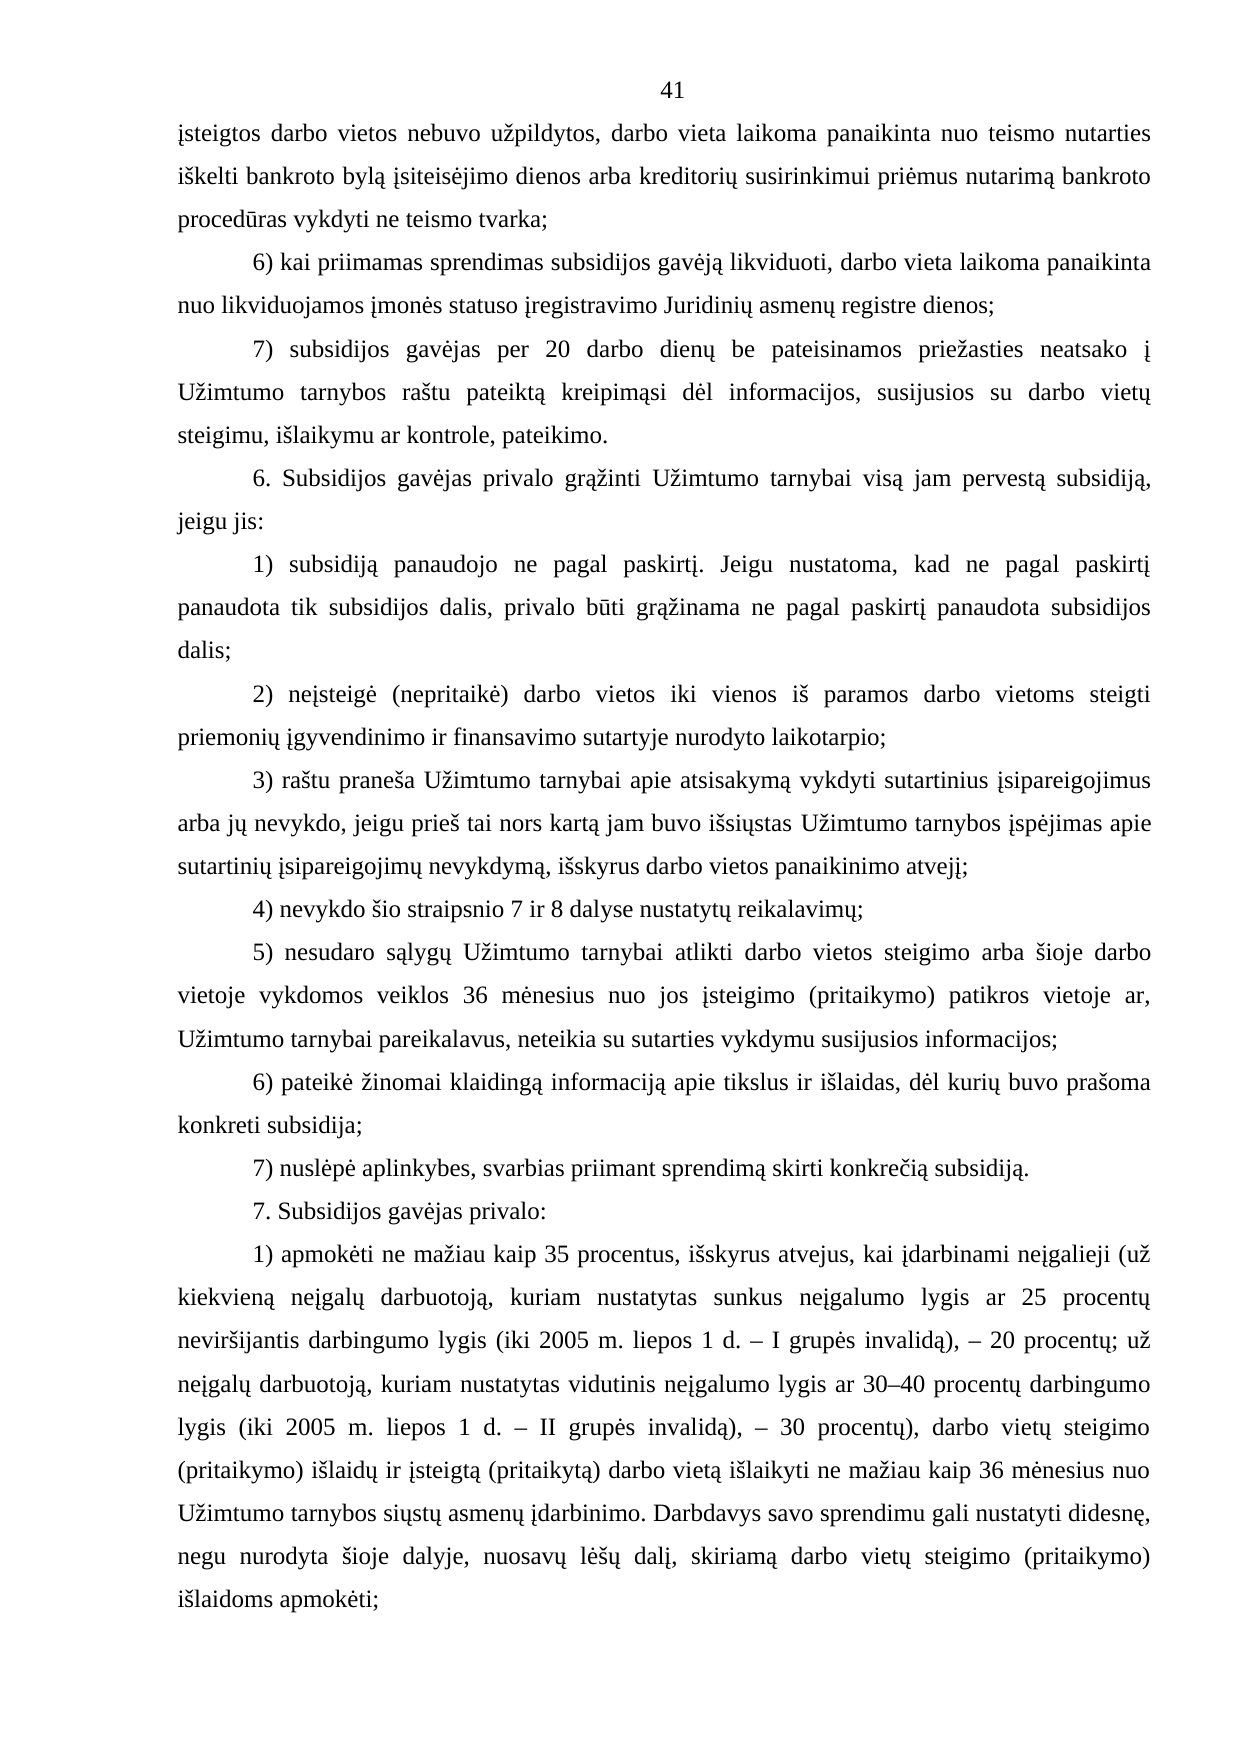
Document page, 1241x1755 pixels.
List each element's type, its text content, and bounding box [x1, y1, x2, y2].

text 6) pateikė žinomai klaidingą informaciją apie tikslus ir išlaidas, dėl kurių buvo prašoma konkreti subsidija; [177, 1067, 1152, 1139]
text 7. Subsidijos gavėjas privalo: [177, 1196, 1152, 1225]
text 2) neįsteigė (nepritaikė) darbo vietos iki vienos iš paramos darbo vietoms steigti priemonių įgyvendinimo ir finansavimo sutartyje nurodyto laikotarpio; [177, 679, 1152, 751]
text įsteigtos darbo vietos nebuvo užpildytos, darbo vieta laikoma panaikinta nuo teismo nutarties iškelti bankroto bylą įsiteisėjimo dienos arba kreditorių susirinkimui priėmus nutarimą bankroto procedūras vykdyti ne teismo tvarka; [177, 118, 1152, 233]
text 7) subsidijos gavėjas per 20 darbo dienų be pateisinamos priežasties neatsako į Užimtumo tarnybos raštu pateiktą kreipimąsi dėl informacijos, susijusios su darbo vietų steigimu, išlaikymu ar kontrole, pateikimo. [177, 334, 1152, 449]
text 6. Subsidijos gavėjas privalo grąžinti Užimtumo tarnybai visą jam pervestą subsidiją, jeigu jis: [177, 463, 1152, 535]
text 6) kai priimamas sprendimas subsidijos gavėją likviduoti, darbo vieta laikoma panaikinta nuo likviduojamos įmonės statuso įregistravimo Juridinių asmenų registre dienos; [177, 247, 1152, 319]
text 1) apmokėti ne mažiau kaip 35 procentus, išskyrus atvejus, kai įdarbinami neįgalieji (už kiekvieną neįgalų darbuotoją, kuriam nustatytas sunkus neįgalumo lygis ar 25 procentų neviršijantis darbingumo lygis (iki 2005 m. liepos 1 d. – I grupės invalidą), – 20 procentų; už neįgalų darbuotoją, kuriam nustatytas vidutinis neįgalumo lygis ar 30–40 procentų darbingumo lygis (iki 2005 m. liepos 1 d. – II grupės invalidą), – 30 procentų), darbo vietų steigimo (pritaikymo) išlaidų ir įsteigtą (pritaikytą) darbo vietą išlaikyti ne mažiau kaip 36 mėnesius nuo Užimtumo tarnybos siųstų asmenų įdarbinimo. Darbdavys savo sprendimu gali nustatyti didesnę, negu nurodyta šioje dalyje, nuosavų lėšų dalį, skiriamą darbo vietų steigimo (pritaikymo) išlaidoms apmokėti; [177, 1239, 1152, 1613]
text 7) nuslėpė aplinkybes, svarbias priimant sprendimą skirti konkrečią subsidiją. [177, 1153, 1152, 1182]
text 3) raštu praneša Užimtumo tarnybai apie atsisakymą vykdyti sutartinius įsipareigojimus arba jų nevykdo, jeigu prieš tai nors kartą jam buvo išsiųstas Užimtumo tarnybos įspėjimas apie sutartinių įsipareigojimų nevykdymą, išskyrus darbo vietos panaikinimo atvejį; [177, 765, 1152, 880]
text 1) subsidiją panaudojo ne pagal paskirtį. Jeigu nustatoma, kad ne pagal paskirtį panaudota tik subsidijos dalis, privalo būti grąžinama ne pagal paskirtį panaudota subsidijos dalis; [177, 549, 1152, 664]
text 4) nevykdo šio straipsnio 7 ir 8 dalyse nustatytų reikalavimų; [177, 894, 1152, 923]
text 5) nesudaro sąlygų Užimtumo tarnybai atlikti darbo vietos steigimo arba šioje darbo vietoje vykdomos veiklos 36 mėnesius nuo jos įsteigimo (pritaikymo) patikros vietoje ar, Užimtumo tarnybai pareikalavus, neteikia su sutarties vykdymu susijusios informacijos; [177, 937, 1152, 1052]
